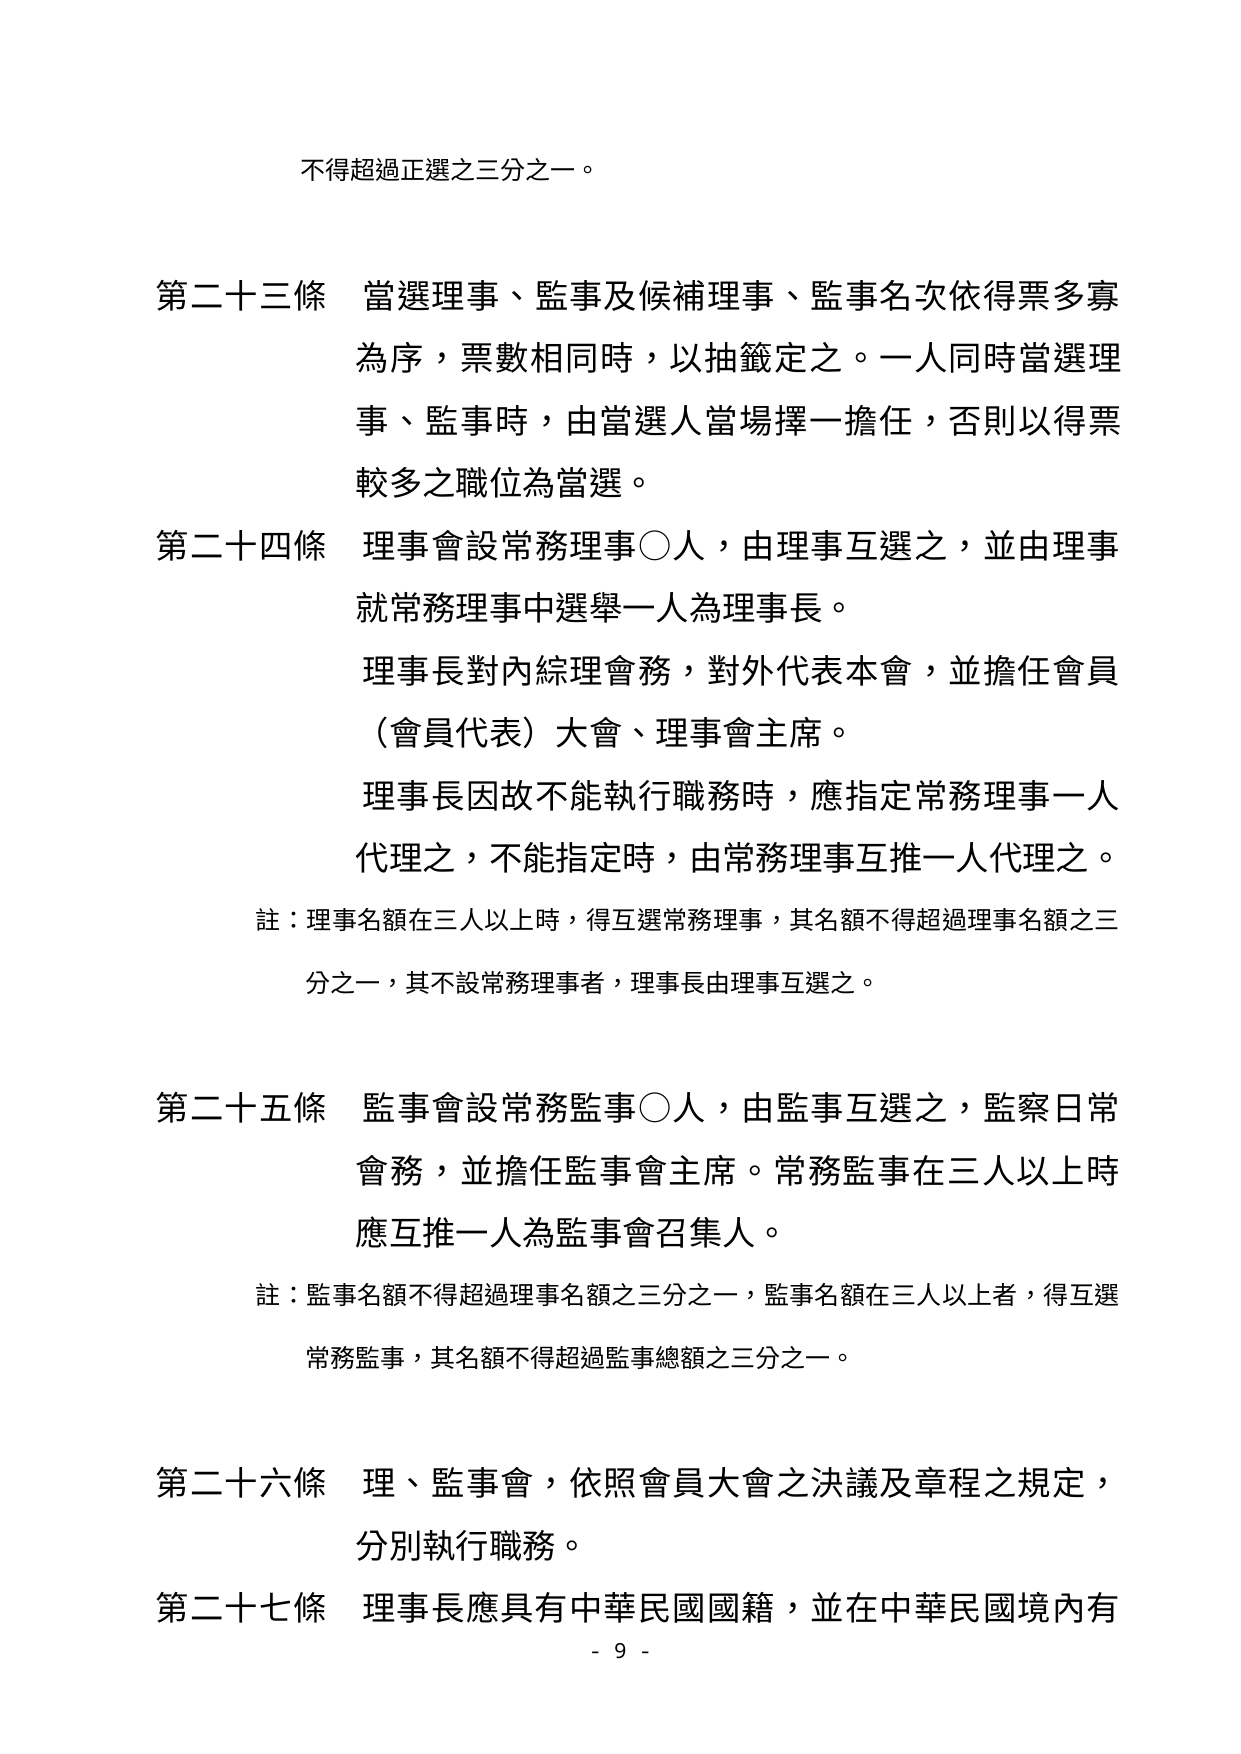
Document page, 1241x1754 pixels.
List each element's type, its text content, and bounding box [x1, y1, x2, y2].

text 第二十六條 理、監事會，依照會員大會之決議及章程之規定，分別執行職務。 [156, 1439, 1122, 1564]
text 第二十七條 理事長應具有中華民國國籍，並在中華民國境內有 [156, 1564, 1122, 1627]
text 第二十三條 當選理事、監事及候補理事、監事名次依得票多寡為序，票數相同時，以抽籤定之。一人同時當選理事、監事時，由當選人當場擇一擔任，否則以得票較多之職位為當選。 [156, 252, 1122, 502]
text 理事長因故不能執行職務時，應指定常務理事一人代理之，不能指定時，由常務理事互推一人代理之。 [156, 752, 1122, 877]
text 不得超過正選之三分之一。 [256, 127, 1122, 189]
text 註：監事名額不得超過理事名額之三分之一，監事名額在三人以上者，得互選常務監事，其名額不得超過監事總額之三分之一。 [256, 1252, 1122, 1377]
text 第二十四條 理事會設常務理事○人，由理事互選之，並由理事就常務理事中選舉一人為理事長。 [156, 502, 1122, 627]
text 註：理事名額在三人以上時，得互選常務理事，其名額不得超過理事名額之三分之一，其不設常務理事者，理事長由理事互選之。 [256, 877, 1122, 1002]
text 理事長對內綜理會務，對外代表本會，並擔任會員（會員代表）大會、理事會主席。 [156, 627, 1122, 752]
text 第二十五條 監事會設常務監事○人，由監事互選之，監察日常會務，並擔任監事會主席。常務監事在三人以上時，應互推一人為監事會召集人。 [156, 1064, 1122, 1252]
